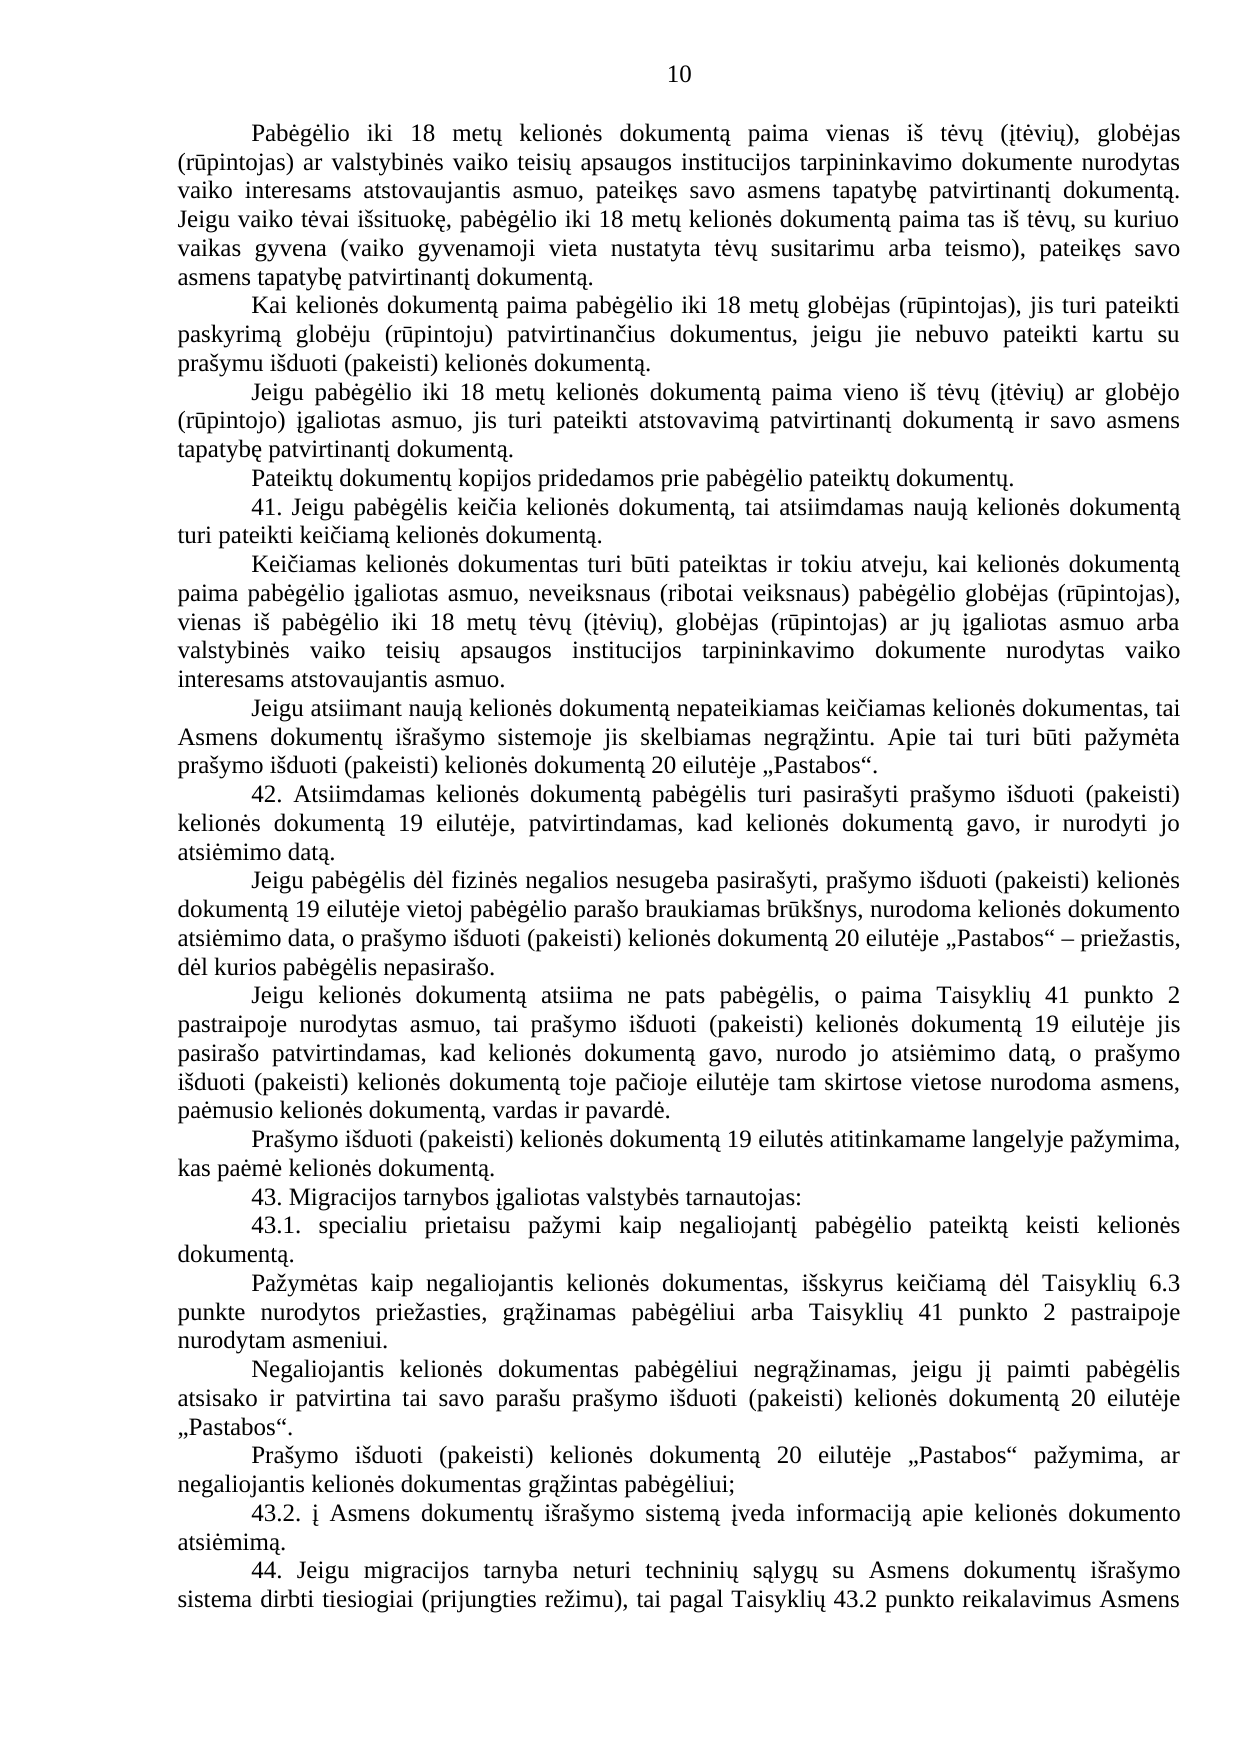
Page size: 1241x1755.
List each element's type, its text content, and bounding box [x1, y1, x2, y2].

text Jeigu atsiimant naują kelionės dokumentą nepateikiamas keičiamas kelionės dokumentas, tai Asmens dokumentų išrašymo sistemoje jis skelbiamas negrąžintu. Apie tai turi būti pažymėta prašymo išduoti (pakeisti) kelionės dokumentą 20 eilutėje „Pastabos“. [177, 693, 1181, 779]
text Pabėgėlio iki 18 metų kelionės dokumentą paima vienas iš tėvų (įtėvių), globėjas (rūpintojas) ar valstybinės vaiko teisių apsaugos institucijos tarpininkavimo dokumente nurodytas vaiko interesams atstovaujantis asmuo, pateikęs savo asmens tapatybę patvirtinantį dokumentą. Jeigu vaiko tėvai išsituokę, pabėgėlio iki 18 metų kelionės dokumentą paima tas iš tėvų, su kuriuo vaikas gyvena (vaiko gyvenamoji vieta nustatyta tėvų susitarimu arba teismo), pateikęs savo asmens tapatybę patvirtinantį dokumentą. [177, 118, 1181, 291]
text Jeigu pabėgėlis dėl fizinės negalios nesugeba pasirašyti, prašymo išduoti (pakeisti) kelionės dokumentą 19 eilutėje vietoj pabėgėlio parašo braukiamas brūkšnys, nurodoma kelionės dokumento atsiėmimo data, o prašymo išduoti (pakeisti) kelionės dokumentą 20 eilutėje „Pastabos“ – priežastis, dėl kurios pabėgėlis nepasirašo. [177, 866, 1181, 981]
text 41. Jeigu pabėgėlis keičia kelionės dokumentą, tai atsiimdamas naują kelionės dokumentą turi pateikti keičiamą kelionės dokumentą. [177, 492, 1181, 549]
text Keičiamas kelionės dokumentas turi būti pateiktas ir tokiu atveju, kai kelionės dokumentą paima pabėgėlio įgaliotas asmuo, neveiksnaus (ribotai veiksnaus) pabėgėlio globėjas (rūpintojas), vienas iš pabėgėlio iki 18 metų tėvų (įtėvių), globėjas (rūpintojas) ar jų įgaliotas asmuo arba valstybinės vaiko teisių apsaugos institucijos tarpininkavimo dokumente nurodytas vaiko interesams atstovaujantis asmuo. [177, 549, 1181, 693]
text Prašymo išduoti (pakeisti) kelionės dokumentą 20 eilutėje „Pastabos“ pažymima, ar negaliojantis kelionės dokumentas grąžintas pabėgėliui; [177, 1441, 1181, 1498]
text Pateiktų dokumentų kopijos pridedamos prie pabėgėlio pateiktų dokumentų. [177, 463, 1181, 492]
text Kai kelionės dokumentą paima pabėgėlio iki 18 metų globėjas (rūpintojas), jis turi pateikti paskyrimą globėju (rūpintoju) patvirtinančius dokumentus, jeigu jie nebuvo pateikti kartu su prašymu išduoti (pakeisti) kelionės dokumentą. [177, 291, 1181, 377]
text 42. Atsiimdamas kelionės dokumentą pabėgėlis turi pasirašyti prašymo išduoti (pakeisti) kelionės dokumentą 19 eilutėje, patvirtindamas, kad kelionės dokumentą gavo, ir nurodyti jo atsiėmimo datą. [177, 779, 1181, 866]
text 44. Jeigu migracijos tarnyba neturi techninių sąlygų su Asmens dokumentų išrašymo sistema dirbti tiesiogiai (prijungties režimu), tai pagal Taisyklių 43.2 punkto reikalavimus Asmens [177, 1556, 1181, 1613]
text Negaliojantis kelionės dokumentas pabėgėliui negrąžinamas, jeigu jį paimti pabėgėlis atsisako ir patvirtina tai savo parašu prašymo išduoti (pakeisti) kelionės dokumentą 20 eilutėje „Pastabos“. [177, 1354, 1181, 1441]
text Pažymėtas kaip negaliojantis kelionės dokumentas, išskyrus keičiamą dėl Taisyklių 6.3 punkte nurodytos priežasties, grąžinamas pabėgėliui arba Taisyklių 41 punkto 2 pastraipoje nurodytam asmeniui. [177, 1268, 1181, 1354]
text 43. Migracijos tarnybos įgaliotas valstybės tarnautojas: [177, 1182, 1181, 1211]
text Jeigu kelionės dokumentą atsiima ne pats pabėgėlis, o paima Taisyklių 41 punkto 2 pastraipoje nurodytas asmuo, tai prašymo išduoti (pakeisti) kelionės dokumentą 19 eilutėje jis pasirašo patvirtindamas, kad kelionės dokumentą gavo, nurodo jo atsiėmimo datą, o prašymo išduoti (pakeisti) kelionės dokumentą toje pačioje eilutėje tam skirtose vietose nurodoma asmens, paėmusio kelionės dokumentą, vardas ir pavardė. [177, 981, 1181, 1124]
text 43.1. specialiu prietaisu pažymi kaip negaliojantį pabėgėlio pateiktą keisti kelionės dokumentą. [177, 1211, 1181, 1268]
text Prašymo išduoti (pakeisti) kelionės dokumentą 19 eilutės atitinkamame langelyje pažymima, kas paėmė kelionės dokumentą. [177, 1124, 1181, 1182]
text Jeigu pabėgėlio iki 18 metų kelionės dokumentą paima vieno iš tėvų (įtėvių) ar globėjo (rūpintojo) įgaliotas asmuo, jis turi pateikti atstovavimą patvirtinantį dokumentą ir savo asmens tapatybę patvirtinantį dokumentą. [177, 377, 1181, 463]
text 43.2. į Asmens dokumentų išrašymo sistemą įveda informaciją apie kelionės dokumento atsiėmimą. [177, 1498, 1181, 1556]
